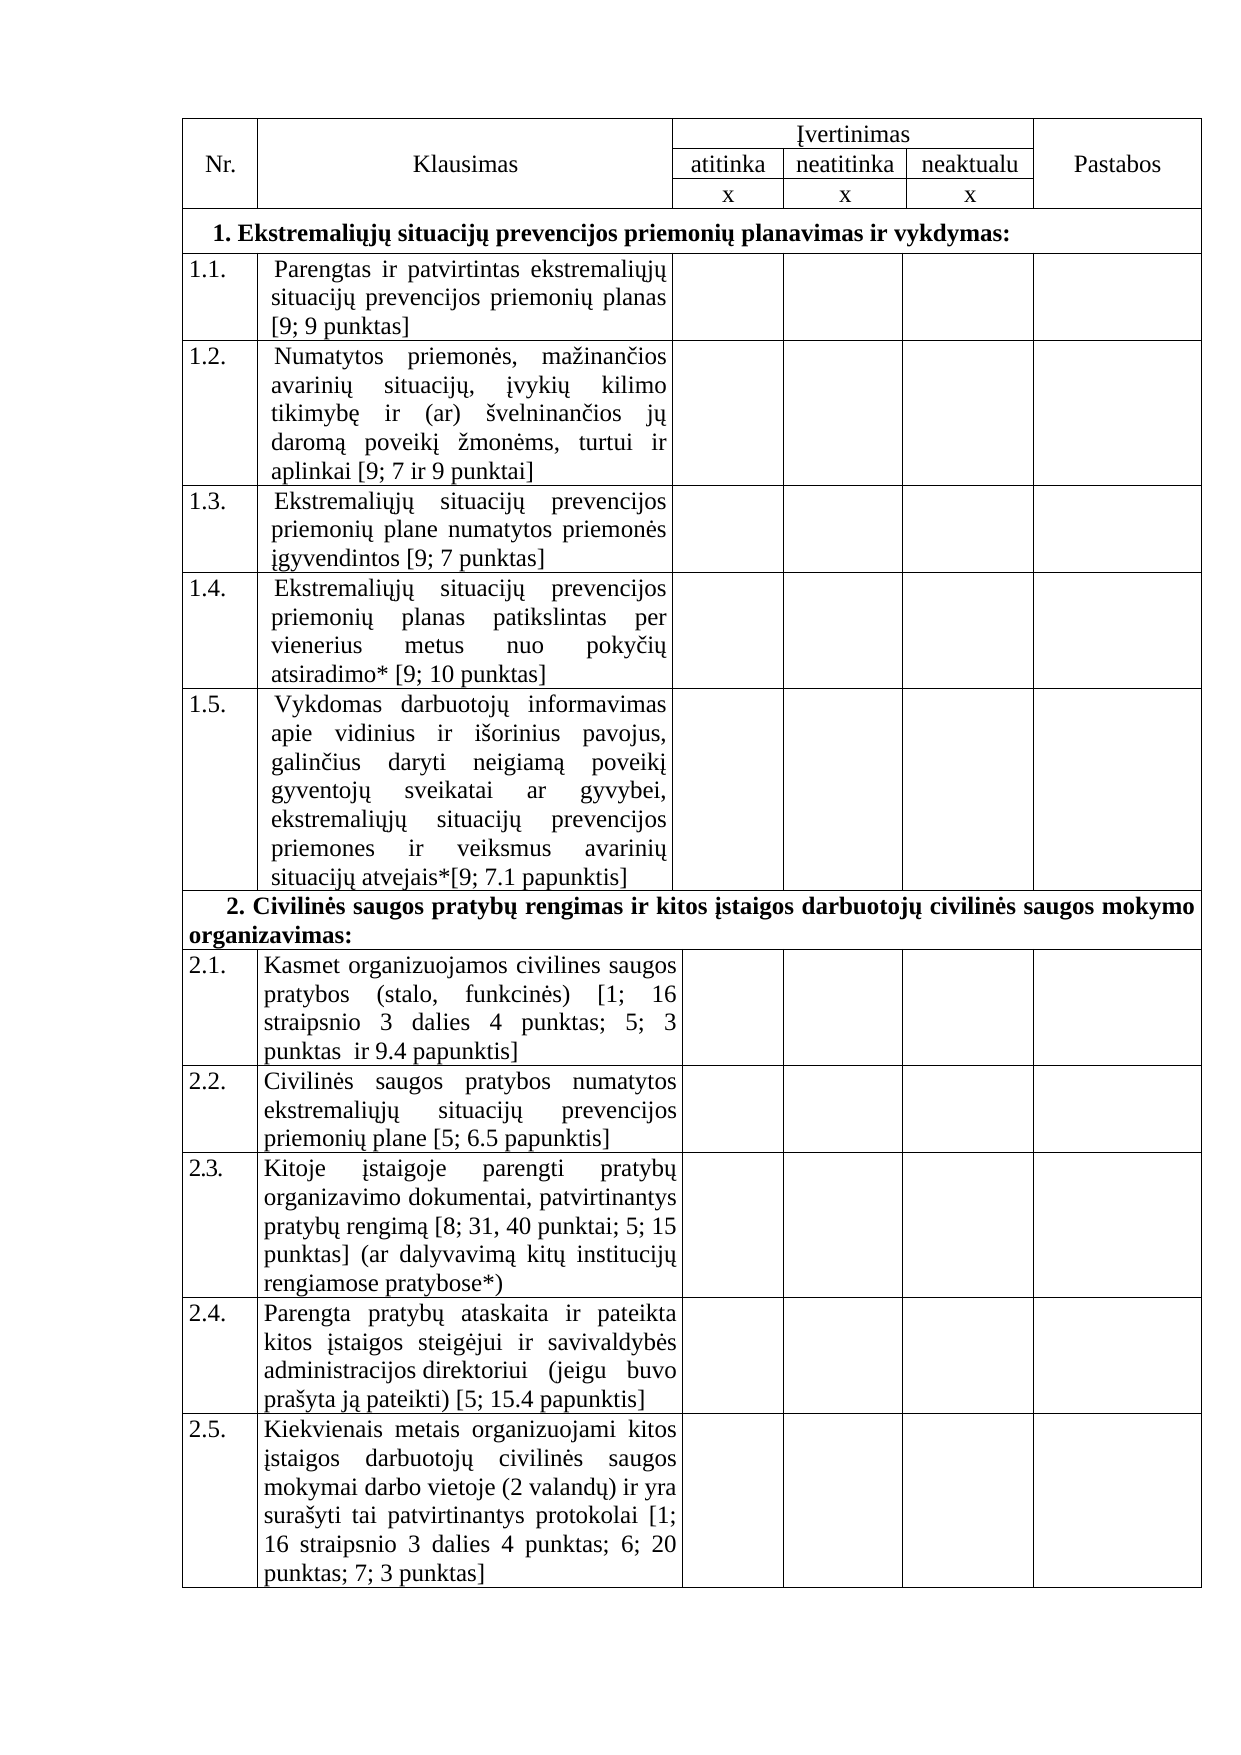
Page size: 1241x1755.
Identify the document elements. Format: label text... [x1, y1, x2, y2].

table_cell [784, 950, 902, 1065]
table_cell Kiekvienais metais organizuojami kitos įstaigos darbuotojų civilinės saugos mokymai darbo vietoje (2 valandų) ir yra surašyti tai patvirtinantys protokolai [1; 16 straipsnio 3 dalies 4 punktas; 6; 20 punktas; 7; 3 punktas] [258, 1414, 682, 1587]
table_cell Ekstremaliųjų situacijų prevencijos priemonių plane numatytos priemonės įgyvendintos [9; 7 punktas] [258, 486, 672, 572]
table_cell neaktualu [907, 149, 1033, 178]
table_cell Numatytos priemonės, mažinančios avarinių situacijų, įvykių kilimo tikimybę ir (ar) švelninančios jų daromą poveikį žmonėms, turtui ir aplinkai [9; 7 ir 9 punktai] [258, 341, 672, 485]
table_cell [673, 573, 783, 688]
table_cell [673, 341, 783, 485]
table_cell [903, 1066, 1033, 1152]
table_cell [903, 254, 1033, 340]
table_cell Ekstremaliųjų situacijų prevencijos priemonių planas patikslintas per vienerius metus nuo pokyčių atsiradimo* [9; 10 punktas] [258, 573, 672, 688]
table_cell [903, 1153, 1033, 1297]
table_cell 1.2. [183, 341, 257, 485]
table_header Pastabos [1034, 119, 1201, 207]
table_cell x [907, 179, 1033, 207]
table_cell [673, 689, 783, 890]
table_cell [1034, 950, 1201, 1065]
table_cell 2.2. [183, 1066, 257, 1152]
table_cell [683, 1414, 783, 1587]
table_cell Kitoje įstaigoje parengti pratybų organizavimo dokumentai, patvirtinantys pratybų rengimą [8; 31, 40 punktai; 5; 15 punktas] (ar dalyvavimą kitų institucijų rengiamose pratybose*) [258, 1153, 682, 1297]
table_cell [784, 486, 902, 572]
table_cell [903, 486, 1033, 572]
table_cell Parengtas ir patvirtintas ekstremaliųjų situacijų prevencijos priemonių planas [9; 9 punktas] [258, 254, 672, 340]
table_header Įvertinimas [673, 119, 1033, 148]
table_cell 2. Civilinės saugos pratybų rengimas ir kitos įstaigos darbuotojų civilinės saugos mokymo organizavimas: [183, 891, 1201, 949]
table_cell [903, 341, 1033, 485]
table_cell [1034, 1298, 1201, 1413]
table_cell [1034, 689, 1201, 890]
table_cell [1034, 1414, 1201, 1587]
table_cell [903, 1298, 1033, 1413]
table_cell [784, 1066, 902, 1152]
table_header Nr. [183, 119, 257, 207]
table_header Klausimas [258, 119, 672, 207]
table_cell [1034, 341, 1201, 485]
table_cell [683, 1153, 783, 1297]
table_cell [903, 950, 1033, 1065]
table_cell 1. Ekstremaliųjų situacijų prevencijos priemonių planavimas ir vykdymas: [183, 209, 1201, 253]
table_cell [673, 254, 783, 340]
table_cell atitinka [673, 149, 783, 178]
table_cell 2.4. [183, 1298, 257, 1413]
table_cell Parengta pratybų ataskaita ir pateikta kitos įstaigos steigėjui ir savivaldybės administracijos direktoriui (jeigu buvo prašyta ją pateikti) [5; 15.4 papunktis] [258, 1298, 682, 1413]
table_cell x [673, 179, 783, 207]
table_cell [683, 1066, 783, 1152]
table_cell [784, 1153, 902, 1297]
table_cell 2.3. [183, 1153, 257, 1297]
table_cell [784, 254, 902, 340]
table_cell [1034, 1153, 1201, 1297]
table_cell [1034, 486, 1201, 572]
table_cell 2.1. [183, 950, 257, 1065]
table_cell [784, 1298, 902, 1413]
table_cell [683, 1298, 783, 1413]
table_cell 1.4. [183, 573, 257, 688]
table_cell [1034, 573, 1201, 688]
table_cell [784, 573, 902, 688]
table_cell 1.1. [183, 254, 257, 340]
table_cell x [784, 179, 906, 207]
table_cell [784, 1414, 902, 1587]
table_cell [673, 486, 783, 572]
table_cell [903, 1414, 1033, 1587]
table_cell [903, 689, 1033, 890]
table_cell Vykdomas darbuotojų informavimas apie vidinius ir išorinius pavojus, galinčius daryti neigiamą poveikį gyventojų sveikatai ar gyvybei, ekstremaliųjų situacijų prevencijos priemones ir veiksmus avarinių situacijų atvejais*[9; 7.1 papunktis] [258, 689, 672, 890]
table_cell 1.3. [183, 486, 257, 572]
table_cell [683, 950, 783, 1065]
table_cell 2.5. [183, 1414, 257, 1587]
table_cell [1034, 1066, 1201, 1152]
table_cell Civilinės saugos pratybos numatytos ekstremaliųjų situacijų prevencijos priemonių plane [5; 6.5 papunktis] [258, 1066, 682, 1152]
table_cell [903, 573, 1033, 688]
table_cell [1034, 254, 1201, 340]
table_cell neatitinka [784, 149, 906, 178]
table_cell [784, 341, 902, 485]
table_cell 1.5. [183, 689, 257, 890]
table_cell Kasmet organizuojamos civilines saugos pratybos (stalo, funkcinės) [1; 16 straipsnio 3 dalies 4 punktas; 5; 3 punktas ir 9.4 papunktis] [258, 950, 682, 1065]
table_cell [784, 689, 902, 890]
